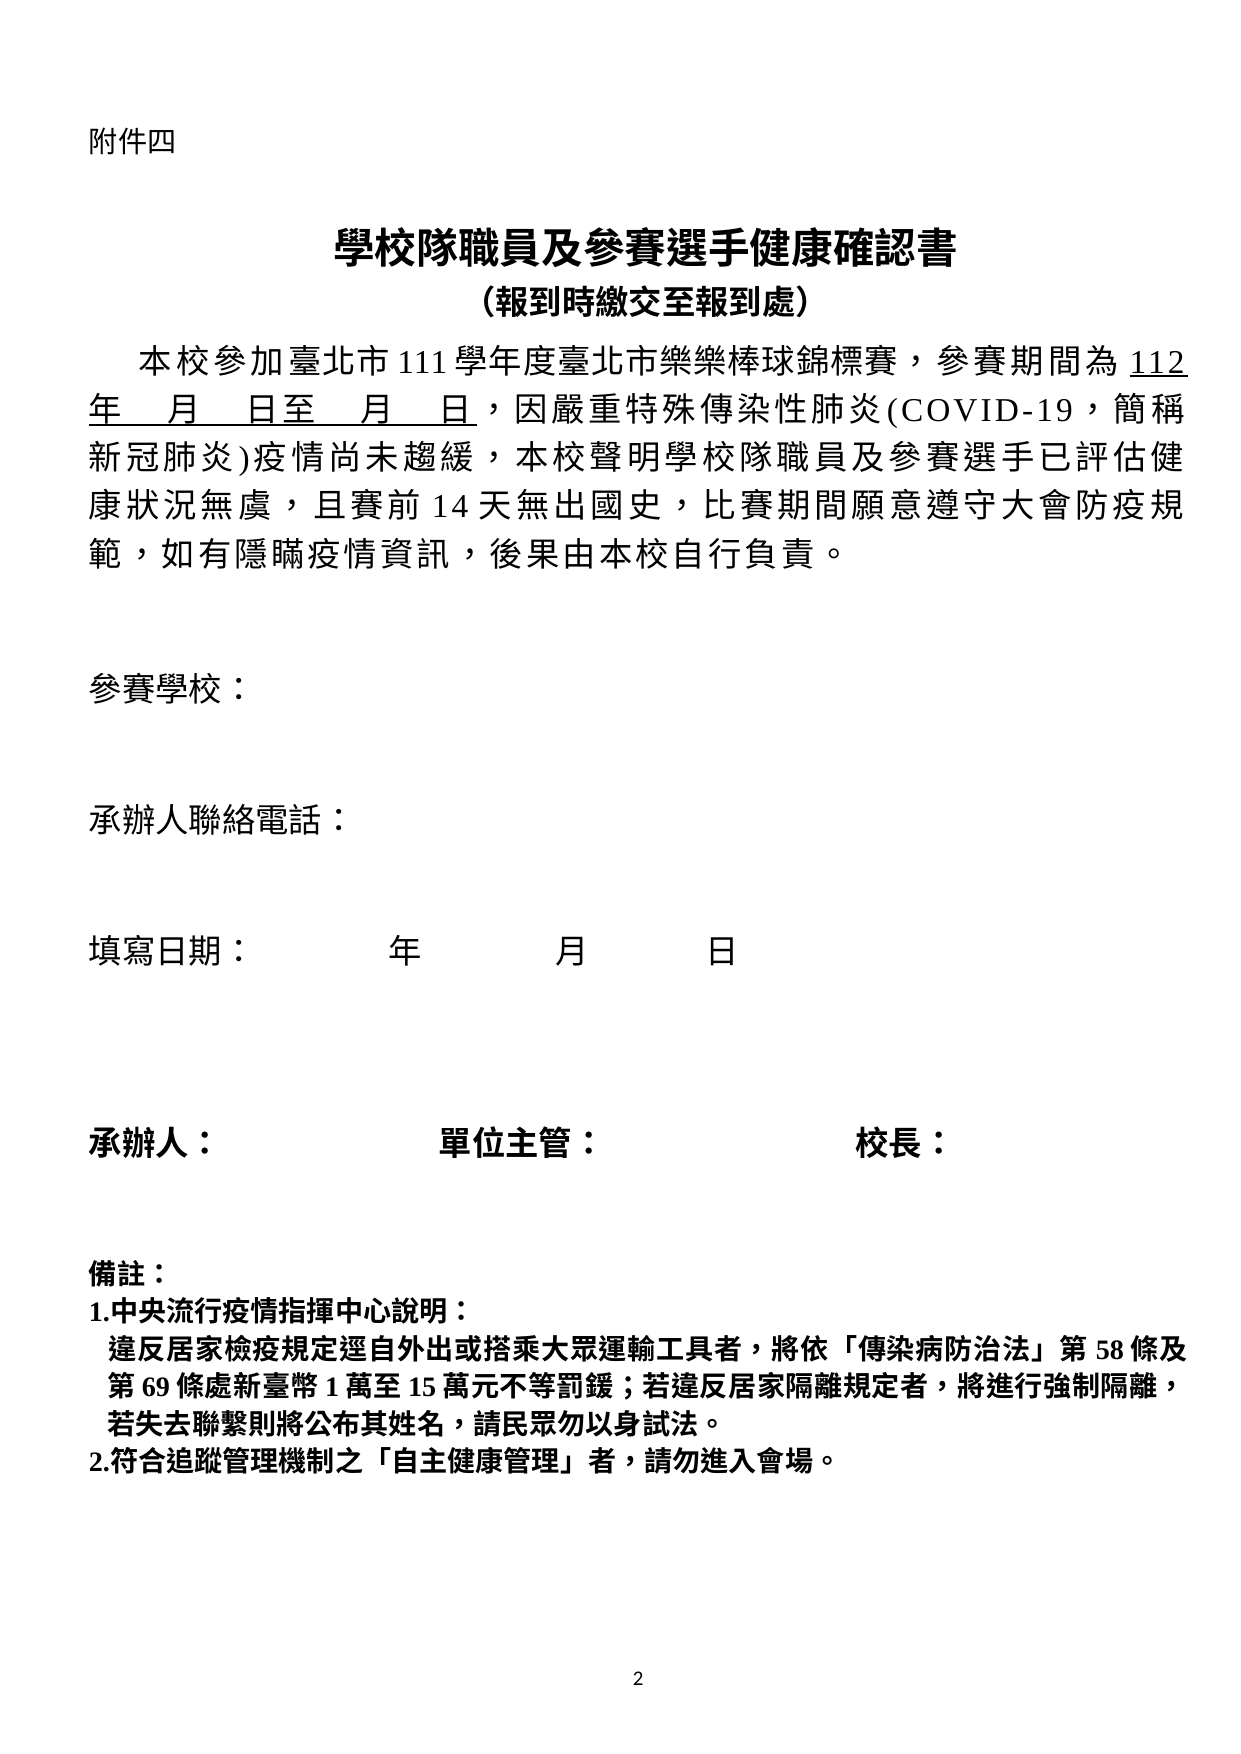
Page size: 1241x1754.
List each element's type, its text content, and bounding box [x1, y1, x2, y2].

text 附件四 [89, 104, 1202, 165]
text 學校隊職員及參賽選手健康確認書 [89, 216, 1202, 276]
text 參賽學校： [89, 663, 1187, 711]
text （報到時繳交至報到處） [89, 276, 1202, 324]
text 違反居家檢疫規定逕自外出或搭乘大眾運輸工具者，將依「傳染病防治法」第58條及第69條處新臺幣1萬至15萬元不等罰鍰；若違反居家隔離規定者，將進行強制隔離，若失去聯繫則將公布其姓名，請民眾勿以身試法。 [107, 1329, 1187, 1442]
text 承辦人： 單位主管： 校長： [89, 1117, 1187, 1165]
text 1.中央流行疫情指揮中心說明： [89, 1292, 1187, 1329]
text 填寫日期： 年 月 日 [89, 924, 1187, 973]
text 2.符合追蹤管理機制之「自主健康管理」者，請勿進入會場。 [89, 1442, 1187, 1479]
text 承辦人聯絡電話： [89, 794, 1187, 842]
text 備註： [89, 1254, 1187, 1292]
text 本校參加臺北市111學年度臺北市樂樂棒球錦標賽，參賽期間為112年 月 日至 月 日，因嚴重特殊傳染性肺炎(COVID-19，簡稱新冠肺炎)疫情尚未趨緩，本校聲明學校隊職員及參賽選手已評估健康狀況無虞，且賽前14天無出國史，比賽期間願意遵守大會防疫規範，如有隱瞞疫情資訊，後果由本校自行負責。 [89, 334, 1184, 576]
